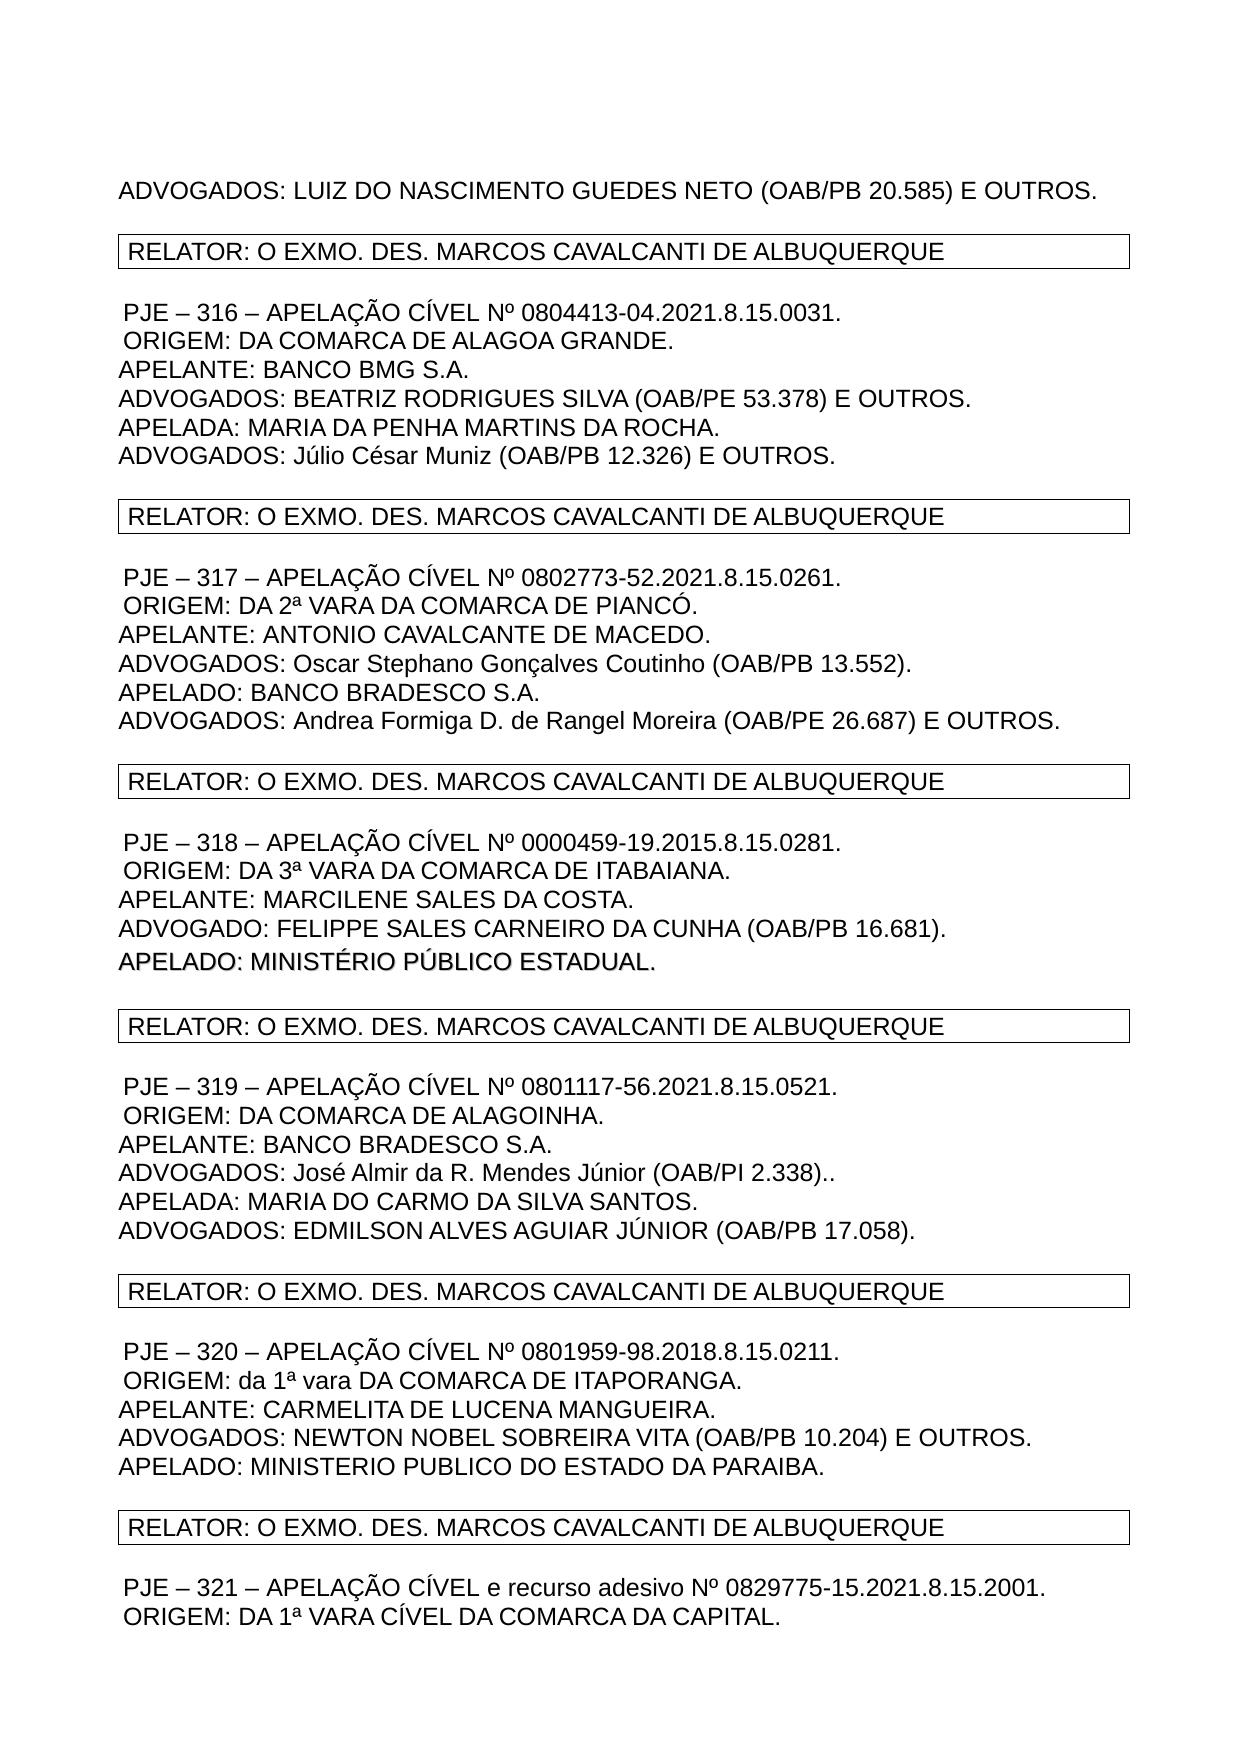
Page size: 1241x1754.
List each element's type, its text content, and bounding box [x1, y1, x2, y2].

text ADVOGADOS: EDMILSON ALVES AGUIAR JÚNIOR (OAB/PB 17.058). [118, 1216, 1122, 1245]
text APELANTE: ANTONIO CAVALCANTE DE MACEDO. [118, 620, 1122, 649]
text ADVOGADO: FELIPPE SALES CARNEIRO DA CUNHA (OAB/PB 16.681). [118, 914, 1122, 943]
text PJE – 319 – APELAÇÃO CÍVEL Nº 0801117-56.2021.8.15.0521. [123, 1072, 1122, 1101]
text RELATOR: O EXMO. DES. MARCOS CAVALCANTI DE ALBUQUERQUE [119, 1010, 1129, 1042]
text ADVOGADOS: Andrea Formiga D. de Rangel Moreira (OAB/PE 26.687) E OUTROS. [118, 706, 1122, 735]
text APELANTE: BANCO BRADESCO S.A. [118, 1130, 1122, 1158]
text RELATOR: O EXMO. DES. MARCOS CAVALCANTI DE ALBUQUERQUE [119, 500, 1129, 533]
text PJE – 316 – APELAÇÃO CÍVEL Nº 0804413-04.2021.8.15.0031. [123, 298, 1122, 326]
text PJE – 317 – APELAÇÃO CÍVEL Nº 0802773-52.2021.8.15.0261. [123, 563, 1122, 591]
text PJE – 320 – APELAÇÃO CÍVEL Nº 0801959-98.2018.8.15.0211. [123, 1337, 1122, 1366]
text ADVOGADOS: LUIZ DO NASCIMENTO GUEDES NETO (OAB/PB 20.585) E OUTROS. [118, 176, 1122, 205]
text APELANTE: MARCILENE SALES DA COSTA. [118, 885, 1122, 914]
text RELATOR: O EXMO. DES. MARCOS CAVALCANTI DE ALBUQUERQUE [119, 765, 1129, 798]
text APELADA: MARIA DA PENHA MARTINS DA ROCHA. [118, 413, 1122, 441]
text ADVOGADOS: BEATRIZ RODRIGUES SILVA (OAB/PE 53.378) E OUTROS. [118, 384, 1122, 413]
text PJE – 321 – APELAÇÃO CÍVEL e recurso adesivo Nº 0829775-15.2021.8.15.2001. [123, 1573, 1122, 1602]
text APELADO: MINISTERIO PUBLICO DO ESTADO DA PARAIBA. [118, 1452, 1122, 1481]
text RELATOR: O EXMO. DES. MARCOS CAVALCANTI DE ALBUQUERQUE [119, 1511, 1129, 1544]
text PJE – 318 – APELAÇÃO CÍVEL Nº 0000459-19.2015.8.15.0281. [123, 828, 1122, 856]
text APELADO: BANCO BRADESCO S.A. [118, 678, 1122, 706]
text APELANTE: BANCO BMG S.A. [118, 355, 1122, 384]
text ADVOGADOS: Oscar Stephano Gonçalves Coutinho (OAB/PB 13.552). [118, 649, 1122, 678]
text ADVOGADOS: José Almir da R. Mendes Júnior (OAB/PI 2.338).. [118, 1158, 1122, 1187]
text ORIGEM: DA COMARCA DE ALAGOINHA. [123, 1101, 1122, 1130]
text ORIGEM: DA 2ª VARA DA COMARCA DE PIANCÓ. [123, 591, 1122, 620]
text ORIGEM: DA 3ª VARA DA COMARCA DE ITABAIANA. [123, 856, 1122, 885]
text ADVOGADOS: Júlio César Muniz (OAB/PB 12.326) E OUTROS. [118, 441, 1122, 470]
text ORIGEM: da 1ª vara DA COMARCA DE ITAPORANGA. [123, 1366, 1122, 1395]
text RELATOR: O EXMO. DES. MARCOS CAVALCANTI DE ALBUQUERQUE [119, 1275, 1129, 1307]
text APELADO: MINISTÉRIO PÚBLICO ESTADUAL. [118, 947, 1131, 976]
text APELANTE: CARMELITA DE LUCENA MANGUEIRA. [118, 1395, 1122, 1423]
text ADVOGADOS: NEWTON NOBEL SOBREIRA VITA (OAB/PB 10.204) E OUTROS. [118, 1423, 1122, 1452]
text RELATOR: O EXMO. DES. MARCOS CAVALCANTI DE ALBUQUERQUE [119, 235, 1129, 268]
text ORIGEM: DA COMARCA DE ALAGOA GRANDE. [123, 326, 1122, 355]
text ORIGEM: DA 1ª VARA CÍVEL DA COMARCA DA CAPITAL. [123, 1602, 1122, 1631]
text APELADA: MARIA DO CARMO DA SILVA SANTOS. [118, 1187, 1122, 1216]
